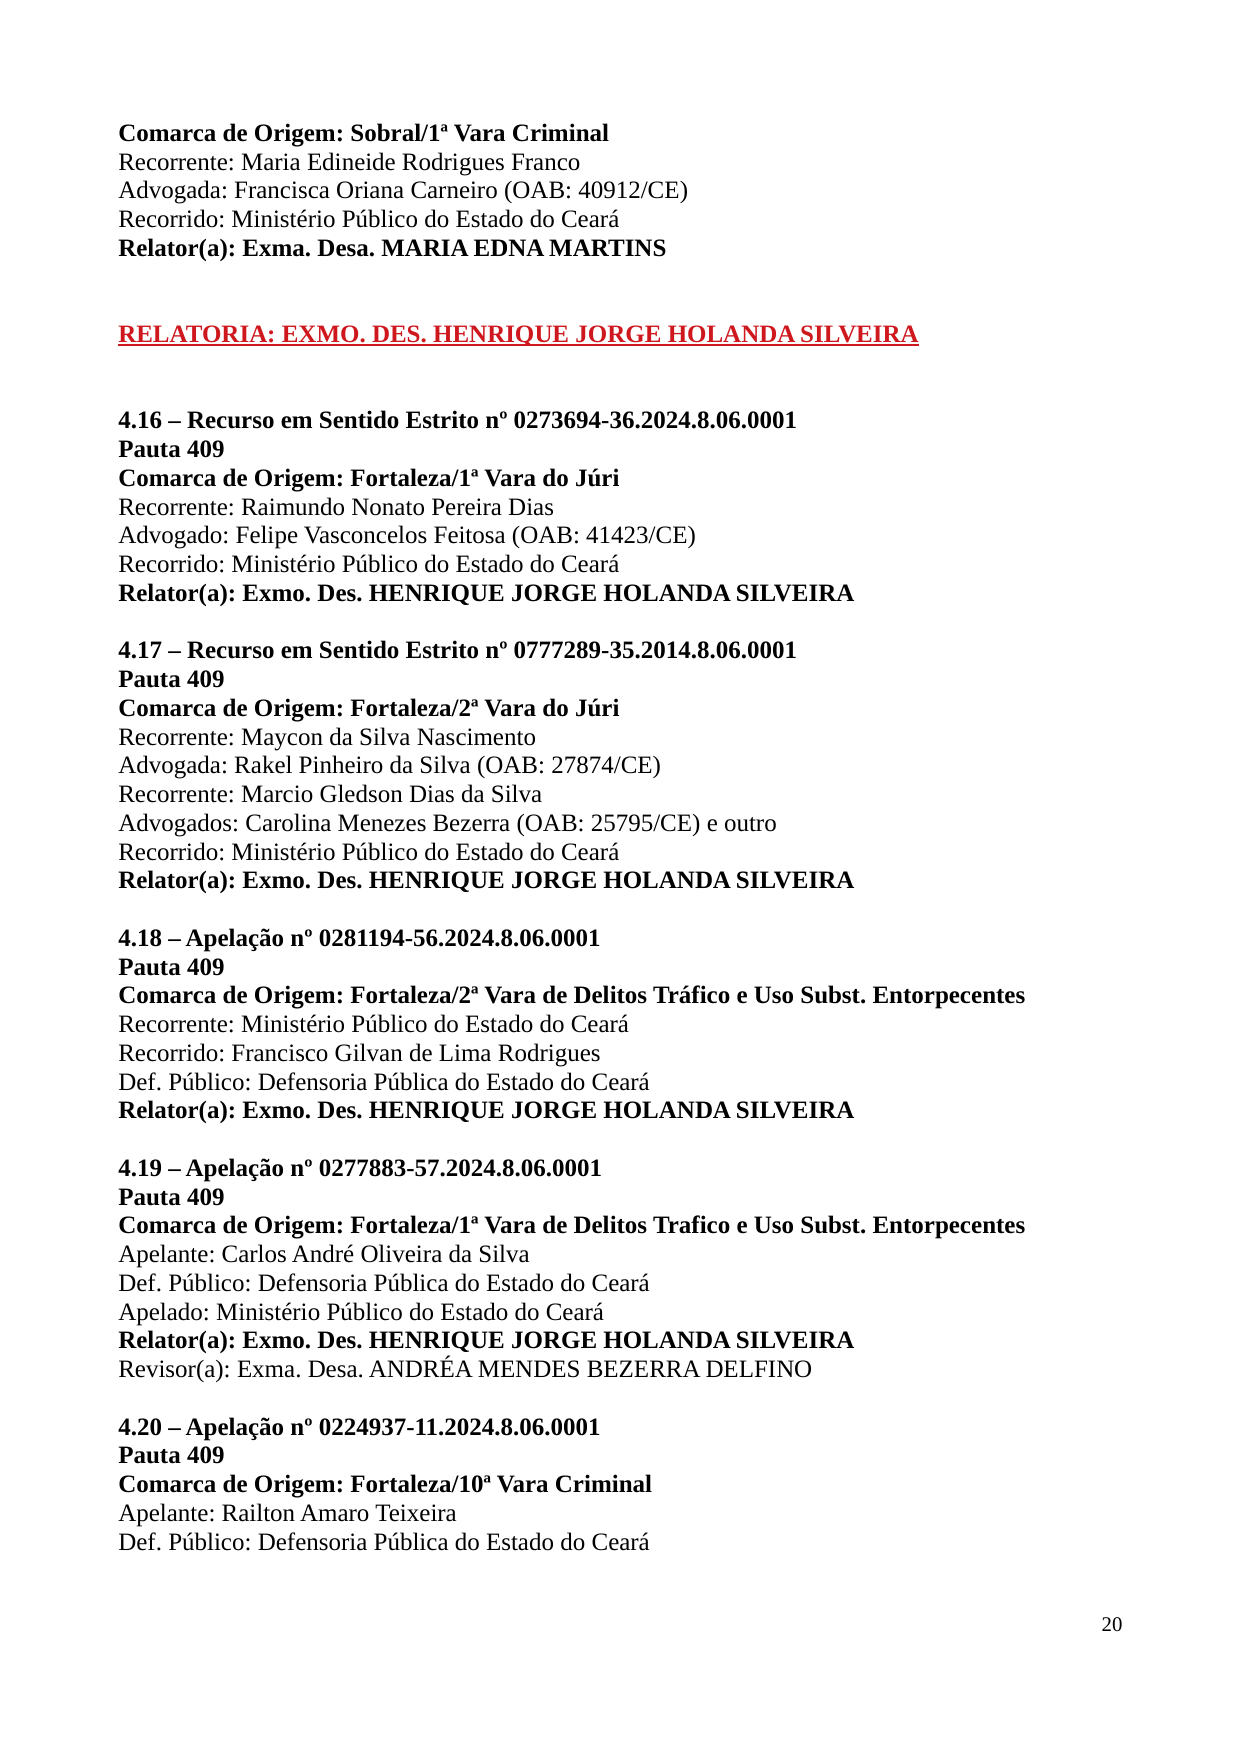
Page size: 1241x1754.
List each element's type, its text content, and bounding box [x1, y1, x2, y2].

text 4.16 – Recurso em Sentido Estrito nº 0273694-36.2024.8.06.0001 [118, 406, 1122, 434]
text Apelante: Railton Amaro Teixeira [118, 1498, 1122, 1527]
text Comarca de Origem: Sobral/1ª Vara Criminal [118, 118, 1122, 147]
text Pauta 409 [118, 1441, 1122, 1469]
text 4.20 – Apelação nº 0224937-11.2024.8.06.0001 [118, 1412, 1122, 1441]
text Apelado: Ministério Público do Estado do Ceará [118, 1297, 1122, 1326]
text Advogada: Francisca Oriana Carneiro (OAB: 40912/CE) [118, 176, 1122, 204]
text Relator(a): Exma. Desa. MARIA EDNA MARTINS [118, 233, 1122, 262]
text Advogado: Felipe Vasconcelos Feitosa (OAB: 41423/CE) [118, 521, 1122, 549]
text 4.18 – Apelação nº 0281194-56.2024.8.06.0001 [118, 923, 1122, 952]
text Revisor(a): Exma. Desa. ANDRÉA MENDES BEZERRA DELFINO [118, 1354, 1122, 1383]
text Comarca de Origem: Fortaleza/2ª Vara de Delitos Tráfico e Uso Subst. Entorpecentes [118, 981, 1122, 1009]
text Recorrido: Ministério Público do Estado do Ceará [118, 204, 1122, 233]
text Pauta 409 [118, 434, 1122, 463]
text Def. Público: Defensoria Pública do Estado do Ceará [118, 1268, 1122, 1297]
text Comarca de Origem: Fortaleza/10ª Vara Criminal [118, 1469, 1122, 1498]
text Recorrente: Maria Edineide Rodrigues Franco [118, 147, 1122, 176]
text Recorrente: Maycon da Silva Nascimento [118, 722, 1122, 751]
text Recorrente: Marcio Gledson Dias da Silva [118, 779, 1122, 808]
text Def. Público: Defensoria Pública do Estado do Ceará [118, 1067, 1122, 1096]
text Comarca de Origem: Fortaleza/1ª Vara do Júri [118, 463, 1122, 492]
text Recorrido: Ministério Público do Estado do Ceará [118, 837, 1122, 866]
text Relator(a): Exmo. Des. HENRIQUE JORGE HOLANDA SILVEIRA [118, 578, 1122, 607]
text 4.17 – Recurso em Sentido Estrito nº 0777289-35.2014.8.06.0001 [118, 636, 1122, 664]
text Pauta 409 [118, 1182, 1122, 1211]
text Comarca de Origem: Fortaleza/1ª Vara de Delitos Trafico e Uso Subst. Entorpecentes [118, 1211, 1122, 1239]
text Recorrido: Ministério Público do Estado do Ceará [118, 549, 1122, 578]
text Relator(a): Exmo. Des. HENRIQUE JORGE HOLANDA SILVEIRA [118, 866, 1122, 894]
text Pauta 409 [118, 664, 1122, 693]
text Recorrido: Francisco Gilvan de Lima Rodrigues [118, 1038, 1122, 1067]
text Advogada: Rakel Pinheiro da Silva (OAB: 27874/CE) [118, 751, 1122, 779]
text Def. Público: Defensoria Pública do Estado do Ceará [118, 1527, 1122, 1556]
text Pauta 409 [118, 952, 1122, 981]
text RELATORIA: EXMO. DES. HENRIQUE JORGE HOLANDA SILVEIRA [118, 319, 1122, 348]
text Relator(a): Exmo. Des. HENRIQUE JORGE HOLANDA SILVEIRA [118, 1096, 1122, 1124]
text Advogados: Carolina Menezes Bezerra (OAB: 25795/CE) e outro [118, 808, 1122, 837]
text Comarca de Origem: Fortaleza/2ª Vara do Júri [118, 693, 1122, 722]
text Recorrente: Raimundo Nonato Pereira Dias [118, 492, 1122, 521]
text 4.19 – Apelação nº 0277883-57.2024.8.06.0001 [118, 1153, 1122, 1182]
text Relator(a): Exmo. Des. HENRIQUE JORGE HOLANDA SILVEIRA [118, 1326, 1122, 1354]
text Apelante: Carlos André Oliveira da Silva [118, 1239, 1122, 1268]
text Recorrente: Ministério Público do Estado do Ceará [118, 1009, 1122, 1038]
